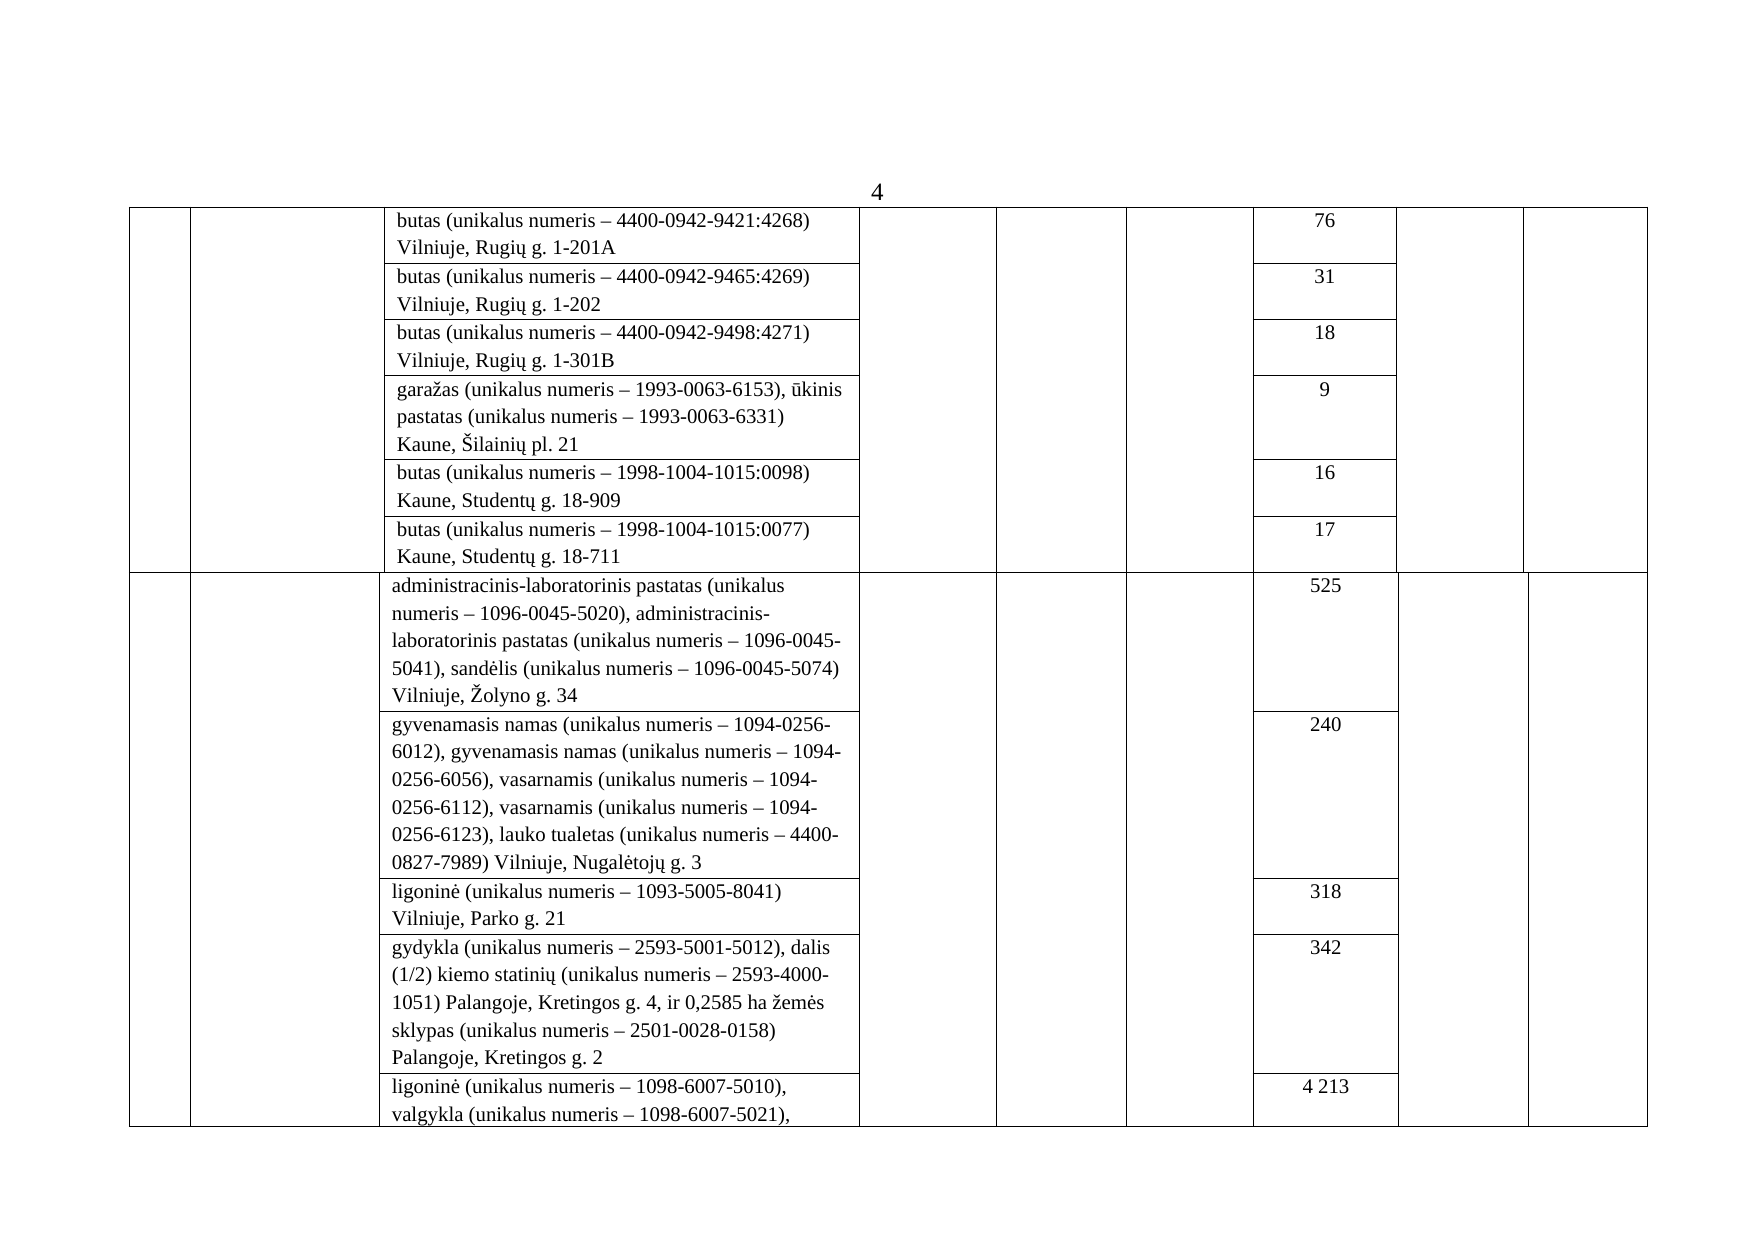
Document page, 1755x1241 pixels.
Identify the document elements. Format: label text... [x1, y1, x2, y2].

table_cell 31 [1254, 264, 1396, 319]
table_cell [1127, 208, 1253, 572]
table_cell 342 [1254, 935, 1398, 1073]
table_cell 525 [1254, 573, 1398, 711]
table_cell [1127, 573, 1253, 1126]
table_cell 17 [1254, 517, 1396, 572]
table_cell administracinis-laboratorinis pastatas (unikalus numeris – 1096-0045-5020), administracinis-laboratorinis pastatas (unikalus numeris – 1096-0045-5041), sandėlis (unikalus numeris – 1096-0045-5074) Vilniuje, Žolyno g. 34 [380, 573, 859, 711]
table_cell [860, 208, 996, 572]
table_cell [1524, 208, 1647, 572]
table_cell gyvenamasis namas (unikalus numeris – 1094-0256-6012), gyvenamasis namas (unikalus numeris – 1094-0256-6056), vasarnamis (unikalus numeris – 1094-0256-6112), vasarnamis (unikalus numeris – 1094-0256-6123), lauko tualetas (unikalus numeris – 4400-0827-7989) Vilniuje, Nugalėtojų g. 3 [380, 712, 859, 877]
table_cell butas (unikalus numeris – 4400-0942-9498:4271) Vilniuje, Rugių g. 1-301B [385, 320, 859, 375]
table_cell 240 [1254, 712, 1398, 877]
table_cell [1397, 208, 1523, 572]
table_cell ligoninė (unikalus numeris – 1093-5005-8041) Vilniuje, Parko g. 21 [380, 879, 859, 934]
table_cell [130, 573, 190, 1126]
table_cell gydykla (unikalus numeris – 2593-5001-5012), dalis (1/2) kiemo statinių (unikalus numeris – 2593-4000-1051) Palangoje, Kretingos g. 4, ir 0,2585 ha žemės sklypas (unikalus numeris – 2501-0028-0158) Palangoje, Kretingos g. 2 [380, 935, 859, 1073]
table_cell butas (unikalus numeris – 1998-1004-1015:0077) Kaune, Studentų g. 18-711 [385, 517, 859, 572]
table_cell butas (unikalus numeris – 4400-0942-9465:4269) Vilniuje, Rugių g. 1-202 [385, 264, 859, 319]
table_cell [997, 573, 1126, 1126]
table_cell [1529, 573, 1647, 1126]
table_cell 318 [1254, 879, 1398, 934]
table_cell [191, 573, 379, 1126]
table_cell [860, 573, 996, 1126]
table_cell 9 [1254, 376, 1396, 459]
table_cell [191, 208, 384, 572]
table_cell 18 [1254, 320, 1396, 375]
table_cell [130, 208, 190, 572]
table_cell 4 213 [1254, 1074, 1398, 1126]
table_cell butas (unikalus numeris – 1998-1004-1015:0098) Kaune, Studentų g. 18-909 [385, 460, 859, 516]
table_cell [1399, 573, 1528, 1126]
table_cell [997, 208, 1126, 572]
table_cell garažas (unikalus numeris – 1993-0063-6153), ūkinis pastatas (unikalus numeris – 1993-0063-6331) Kaune, Šilainių pl. 21 [385, 376, 859, 459]
table_cell butas (unikalus numeris – 4400-0942-9421:4268) Vilniuje, Rugių g. 1-201A [385, 208, 859, 263]
table_cell 76 [1254, 208, 1396, 263]
table_cell ligoninė (unikalus numeris – 1098-6007-5010), valgykla (unikalus numeris – 1098-6007-5021), [380, 1074, 859, 1126]
table_cell 16 [1254, 460, 1396, 516]
